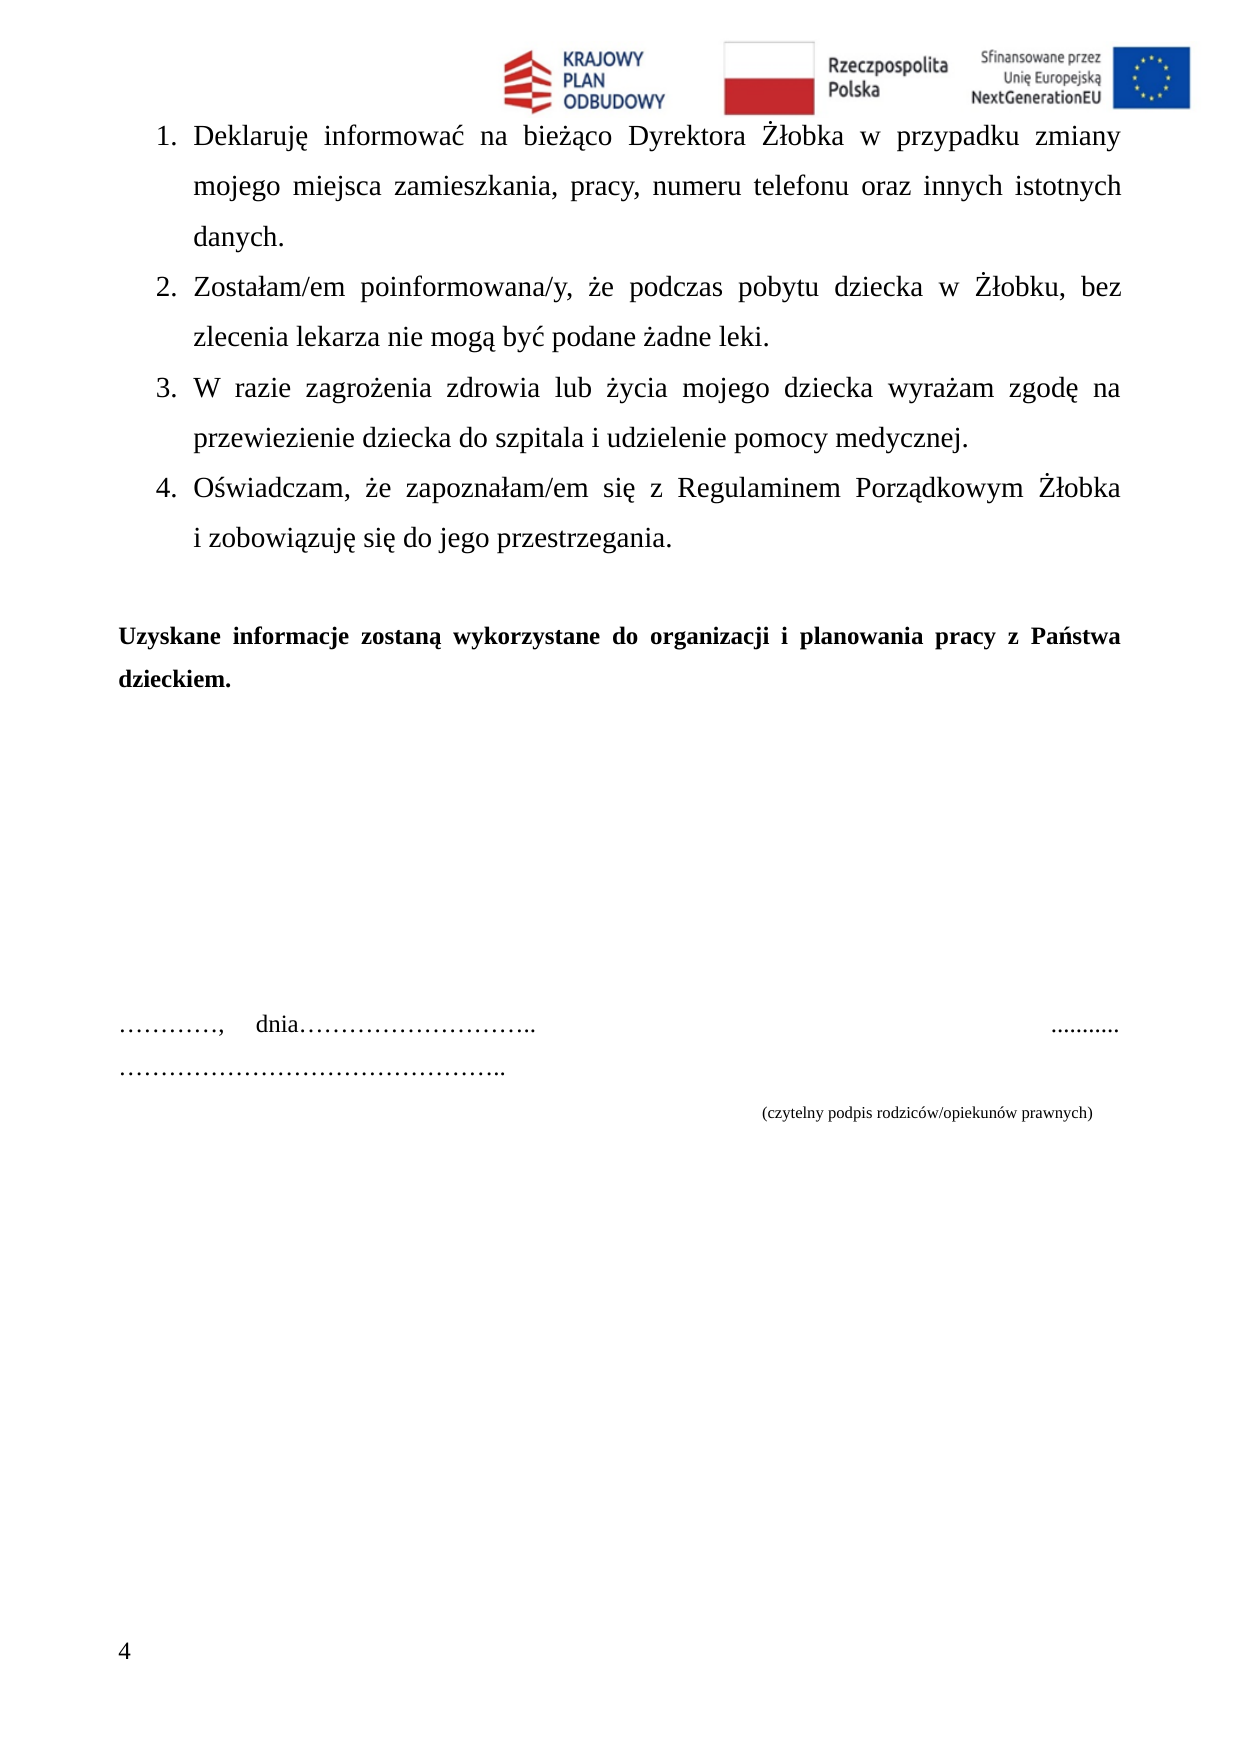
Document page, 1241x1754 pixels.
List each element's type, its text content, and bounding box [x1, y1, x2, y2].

list Zostałam/em poinformowana/y, że podczas pobytu dziecka w Żłobku, bez zlecenia lekarza nie mogą być podane żadne leki. [156, 269, 1122, 353]
text (czytelny podpis rodziców/opiekunów prawnych) [118, 1096, 1122, 1124]
list Deklaruję informować na bieżąco Dyrektora Żłobka w przypadku zmiany mojego miejsca zamieszkania, pracy, numeru telefonu oraz innych istotnych danych. [156, 118, 1122, 252]
list W razie zagrożenia zdrowia lub życia mojego dziecka wyrażam zgodę na przewiezienie dziecka do szpitala i udzielenie pomocy medycznej. [156, 370, 1122, 453]
text Uzyskane informacje zostaną wykorzystane do organizacji i planowania pracy z Państwa dzieckiem. [118, 621, 1122, 693]
text …………, dnia……………………….. ...........……………………………………….. [118, 1009, 1122, 1081]
list Oświadczam, że zapoznałam/em się z Regulaminem Porządkowym Żłobka i zobowiązuję się do jego przestrzegania. [156, 470, 1122, 554]
